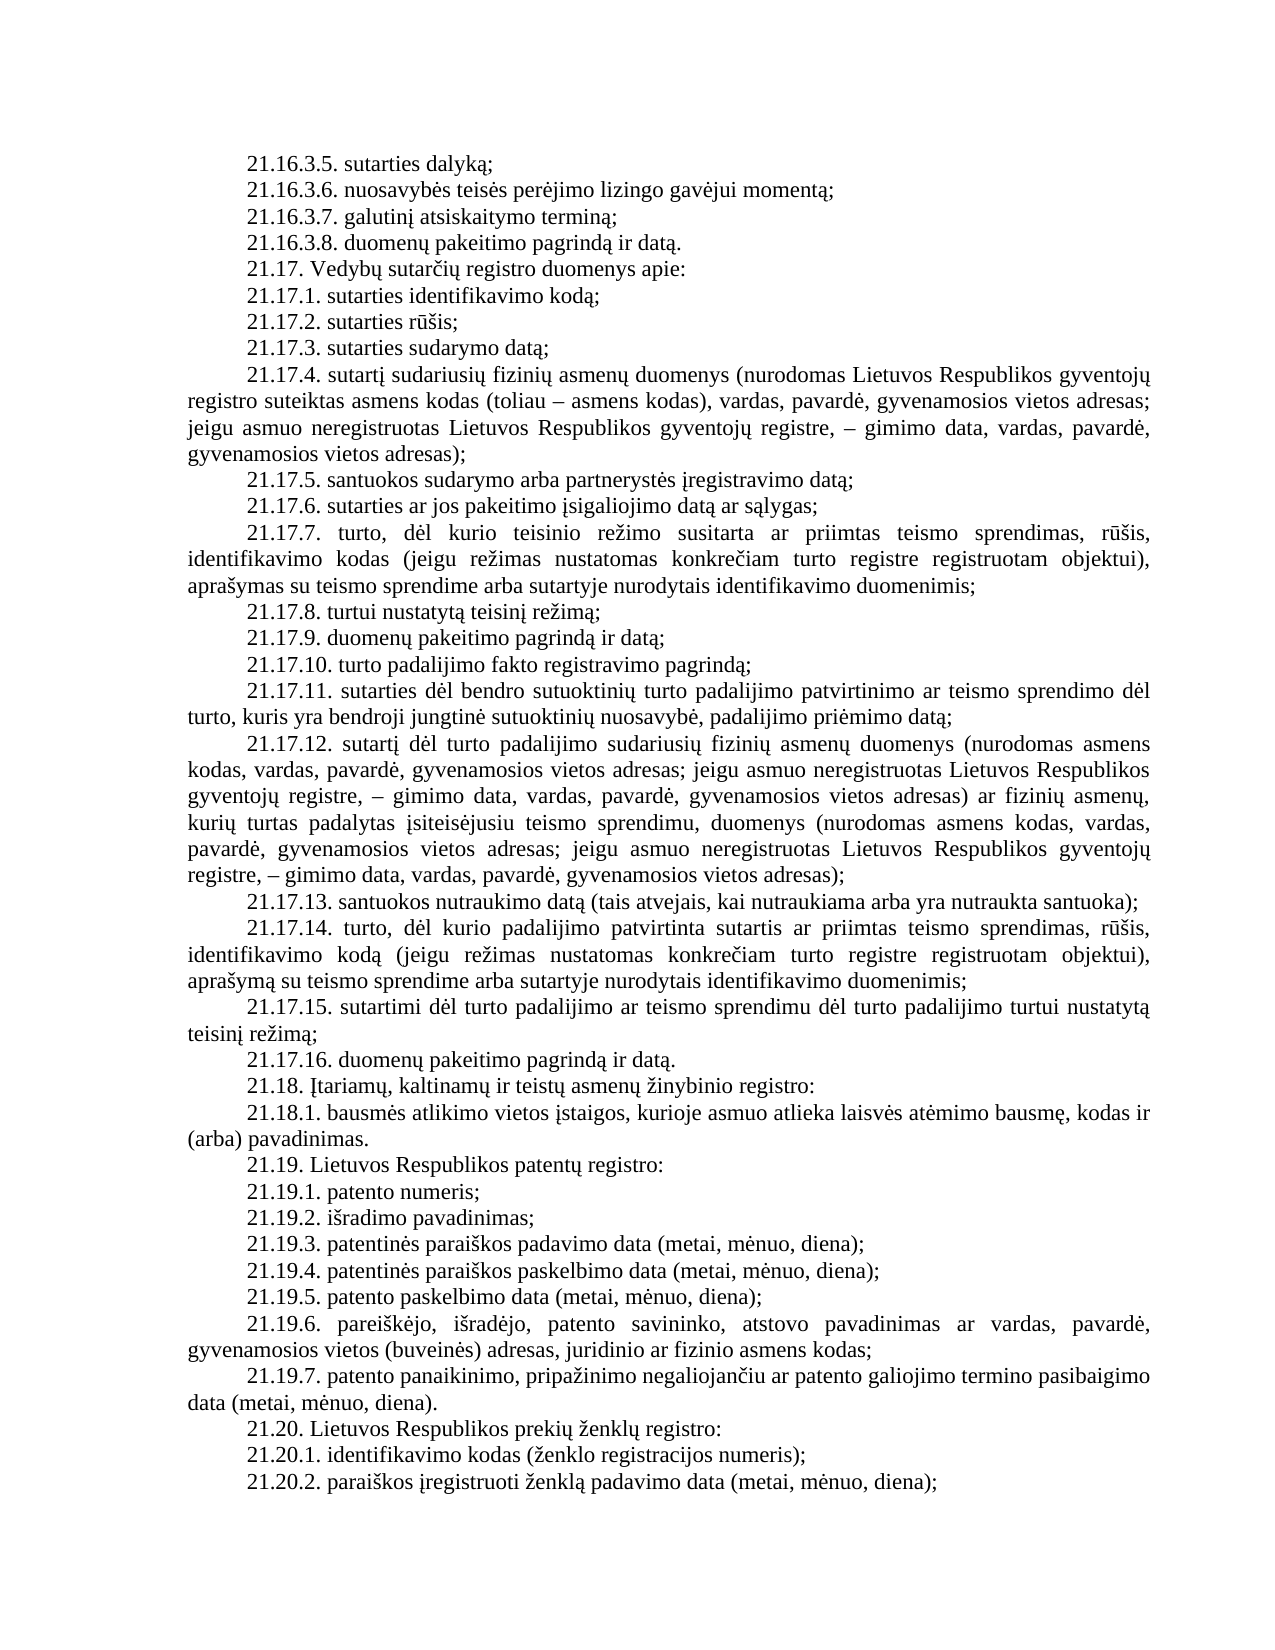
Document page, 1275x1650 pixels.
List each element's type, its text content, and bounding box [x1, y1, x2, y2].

text 21.16.3.6. nuosavybės teisės perėjimo lizingo gavėjui momentą; [187, 176, 1152, 203]
text 21.17.16. duomenų pakeitimo pagrindą ir datą. [187, 1046, 1152, 1072]
text 21.17.12. sutartį dėl turto padalijimo sudariusių fizinių asmenų duomenys (nurodomas asmens kodas, vardas, pavardė, gyvenamosios vietos adresas; jeigu asmuo neregistruotas Lietuvos Respublikos gyventojų registre, – gimimo data, vardas, pavardė, gyvenamosios vietos adresas) ar fizinių asmenų, kurių turtas padalytas įsiteisėjusiu teismo sprendimu, duomenys (nurodomas asmens kodas, vardas, pavardė, gyvenamosios vietos adresas; jeigu asmuo neregistruotas Lietuvos Respublikos gyventojų registre, – gimimo data, vardas, pavardė, gyvenamosios vietos adresas); [187, 730, 1152, 888]
text 21.19.6. pareiškėjo, išradėjo, patento savininko, atstovo pavadinimas ar vardas, pavardė, gyvenamosios vietos (buveinės) adresas, juridinio ar fizinio asmens kodas; [187, 1309, 1152, 1362]
text 21.17.15. sutartimi dėl turto padalijimo ar teismo sprendimu dėl turto padalijimo turtui nustatytą teisinį režimą; [187, 993, 1152, 1046]
text 21.17.6. sutarties ar jos pakeitimo įsigaliojimo datą ar sąlygas; [187, 493, 1152, 519]
text 21.20.1. identifikavimo kodas (ženklo registracijos numeris); [187, 1441, 1152, 1468]
text 21.19.5. patento paskelbimo data (metai, mėnuo, diena); [187, 1283, 1152, 1309]
text 21.16.3.8. duomenų pakeitimo pagrindą ir datą. [187, 229, 1152, 255]
text 21.18.1. bausmės atlikimo vietos įstaigos, kurioje asmuo atlieka laisvės atėmimo bausmę, kodas ir (arba) pavadinimas. [187, 1099, 1152, 1151]
text 21.19.2. išradimo pavadinimas; [187, 1204, 1152, 1231]
text 21.19.7. patento panaikinimo, pripažinimo negaliojančiu ar patento galiojimo termino pasibaigimo data (metai, mėnuo, diena). [187, 1362, 1152, 1415]
text 21.17.9. duomenų pakeitimo pagrindą ir datą; [187, 624, 1152, 651]
text 21.17.7. turto, dėl kurio teisinio režimo susitarta ar priimtas teismo sprendimas, rūšis, identifikavimo kodas (jeigu režimas nustatomas konkrečiam turto registre registruotam objektui), aprašymas su teismo sprendime arba sutartyje nurodytais identifikavimo duomenimis; [187, 519, 1152, 598]
text 21.17.11. sutarties dėl bendro sutuoktinių turto padalijimo patvirtinimo ar teismo sprendimo dėl turto, kuris yra bendroji jungtinė sutuoktinių nuosavybė, padalijimo priėmimo datą; [187, 677, 1152, 730]
text 21.17.3. sutarties sudarymo datą; [187, 334, 1152, 361]
text 21.17.2. sutarties rūšis; [187, 308, 1152, 334]
text 21.17.13. santuokos nutraukimo datą (tais atvejais, kai nutraukiama arba yra nutraukta santuoka); [187, 888, 1152, 914]
text 21.16.3.5. sutarties dalyką; [187, 150, 1152, 176]
text 21.17.14. turto, dėl kurio padalijimo patvirtinta sutartis ar priimtas teismo sprendimas, rūšis, identifikavimo kodą (jeigu režimas nustatomas konkrečiam turto registre registruotam objektui), aprašymą su teismo sprendime arba sutartyje nurodytais identifikavimo duomenimis; [187, 914, 1152, 993]
text 21.16.3.7. galutinį atsiskaitymo terminą; [187, 203, 1152, 229]
text 21.19. Lietuvos Respublikos patentų registro: [187, 1151, 1152, 1178]
text 21.20. Lietuvos Respublikos prekių ženklų registro: [187, 1415, 1152, 1441]
text 21.18. Įtariamų, kaltinamų ir teistų asmenų žinybinio registro: [187, 1072, 1152, 1099]
text 21.17.5. santuokos sudarymo arba partnerystės įregistravimo datą; [187, 466, 1152, 493]
text 21.19.4. patentinės paraiškos paskelbimo data (metai, mėnuo, diena); [187, 1257, 1152, 1283]
text 21.19.1. patento numeris; [187, 1178, 1152, 1204]
text 21.17.10. turto padalijimo fakto registravimo pagrindą; [187, 651, 1152, 677]
text 21.17.4. sutartį sudariusių fizinių asmenų duomenys (nurodomas Lietuvos Respublikos gyventojų registro suteiktas asmens kodas (toliau – asmens kodas), vardas, pavardė, gyvenamosios vietos adresas; jeigu asmuo neregistruotas Lietuvos Respublikos gyventojų registre, – gimimo data, vardas, pavardė, gyvenamosios vietos adresas); [187, 361, 1152, 466]
text 21.17. Vedybų sutarčių registro duomenys apie: [187, 255, 1152, 282]
text 21.19.3. patentinės paraiškos padavimo data (metai, mėnuo, diena); [187, 1231, 1152, 1257]
text 21.20.2. paraiškos įregistruoti ženklą padavimo data (metai, mėnuo, diena); [187, 1468, 1152, 1494]
text 21.17.1. sutarties identifikavimo kodą; [187, 282, 1152, 308]
text 21.17.8. turtui nustatytą teisinį režimą; [187, 598, 1152, 624]
